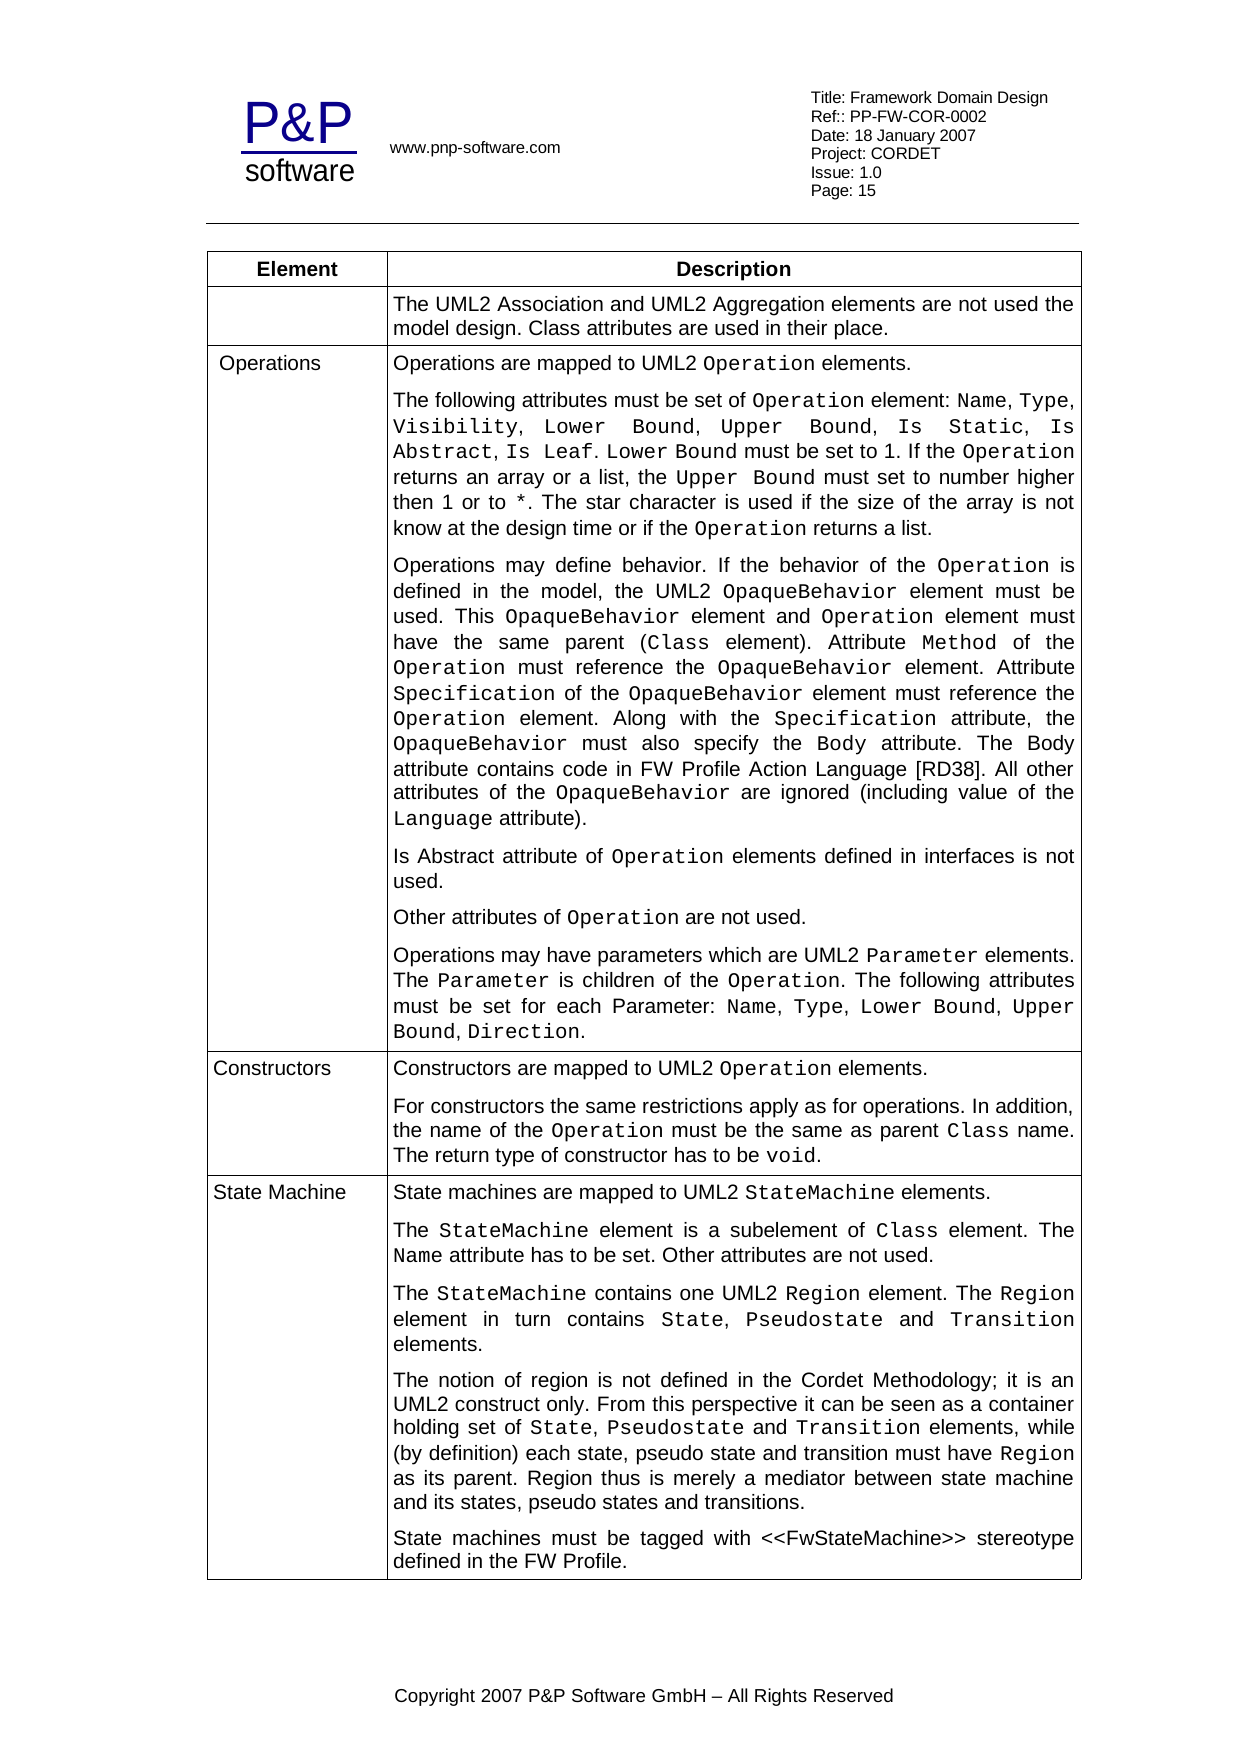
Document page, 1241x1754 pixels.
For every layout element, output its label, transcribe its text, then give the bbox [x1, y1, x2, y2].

table_cell The UML2 Association and UML2 Aggregation elements are not used the model design. Class attributes are used in their place. [388, 287, 1081, 345]
table_cell Operations are mapped to UML2 Operation elements. The following attributes must be set of Operation element: Name, Type, Visibility, Lower Bound, Upper Bound, Is Static, Is Abstract, Is Leaf. Lower Bound must be set to 1. If the Operation returns an array or a list, the Upper Bound must set to number higher then 1 or to *. The star character is used if the size of the array is not know at the design time or if the Operation returns a list. Operations may define behavior. If the behavior of the Operation is defined in the model, the UML2 OpaqueBehavior element must be used. This OpaqueBehavior element and Operation element must have the same parent (Class element). Attribute Method of the Operation must reference the OpaqueBehavior element. Attribute Specification of the OpaqueBehavior element must reference the Operation element. Along with the Specification attribute, the OpaqueBehavior must also specify the Body attribute. The Body attribute contains code in FW Profile Action Language [RD38]. All other attributes of the OpaqueBehavior are ignored (including value of the Language attribute). Is Abstract attribute of Operation elements defined in interfaces is not used. Other attributes of Operation are not used. Operations may have parameters which are UML2 Parameter elements. The Parameter is children of the Operation. The following attributes must be set for each Parameter: Name, Type, Lower Bound, Upper Bound, Direction. [388, 346, 1081, 1051]
table_cell State machines are mapped to UML2 StateMachine elements. The StateMachine element is a subelement of Class element. The Name attribute has to be set. Other attributes are not used. The StateMachine contains one UML2 Region element. The Region element in turn contains State, Pseudostate and Transition elements. The notion of region is not defined in the Cordet Methodology; it is an UML2 construct only. From this perspective it can be seen as a container holding set of State, Pseudostate and Transition elements, while (by definition) each state, pseudo state and transition must have Region as its parent. Region thus is merely a mediator between state machine and its states, pseudo states and transitions. State machines must be tagged with <<FwStateMachine>> stereotype defined in the FW Profile. [388, 1176, 1081, 1579]
table_header Element [208, 252, 387, 286]
table_cell Constructors are mapped to UML2 Operation elements. For constructors the same restrictions apply as for operations. In addition, the name of the Operation must be the same as parent Class name. The return type of constructor has to be void. [388, 1052, 1081, 1175]
table_header Description [388, 252, 1081, 286]
table_cell Constructors [208, 1052, 387, 1175]
table_cell Operations [208, 346, 387, 1051]
table_cell State Machine [208, 1176, 387, 1579]
table_cell [208, 287, 387, 345]
